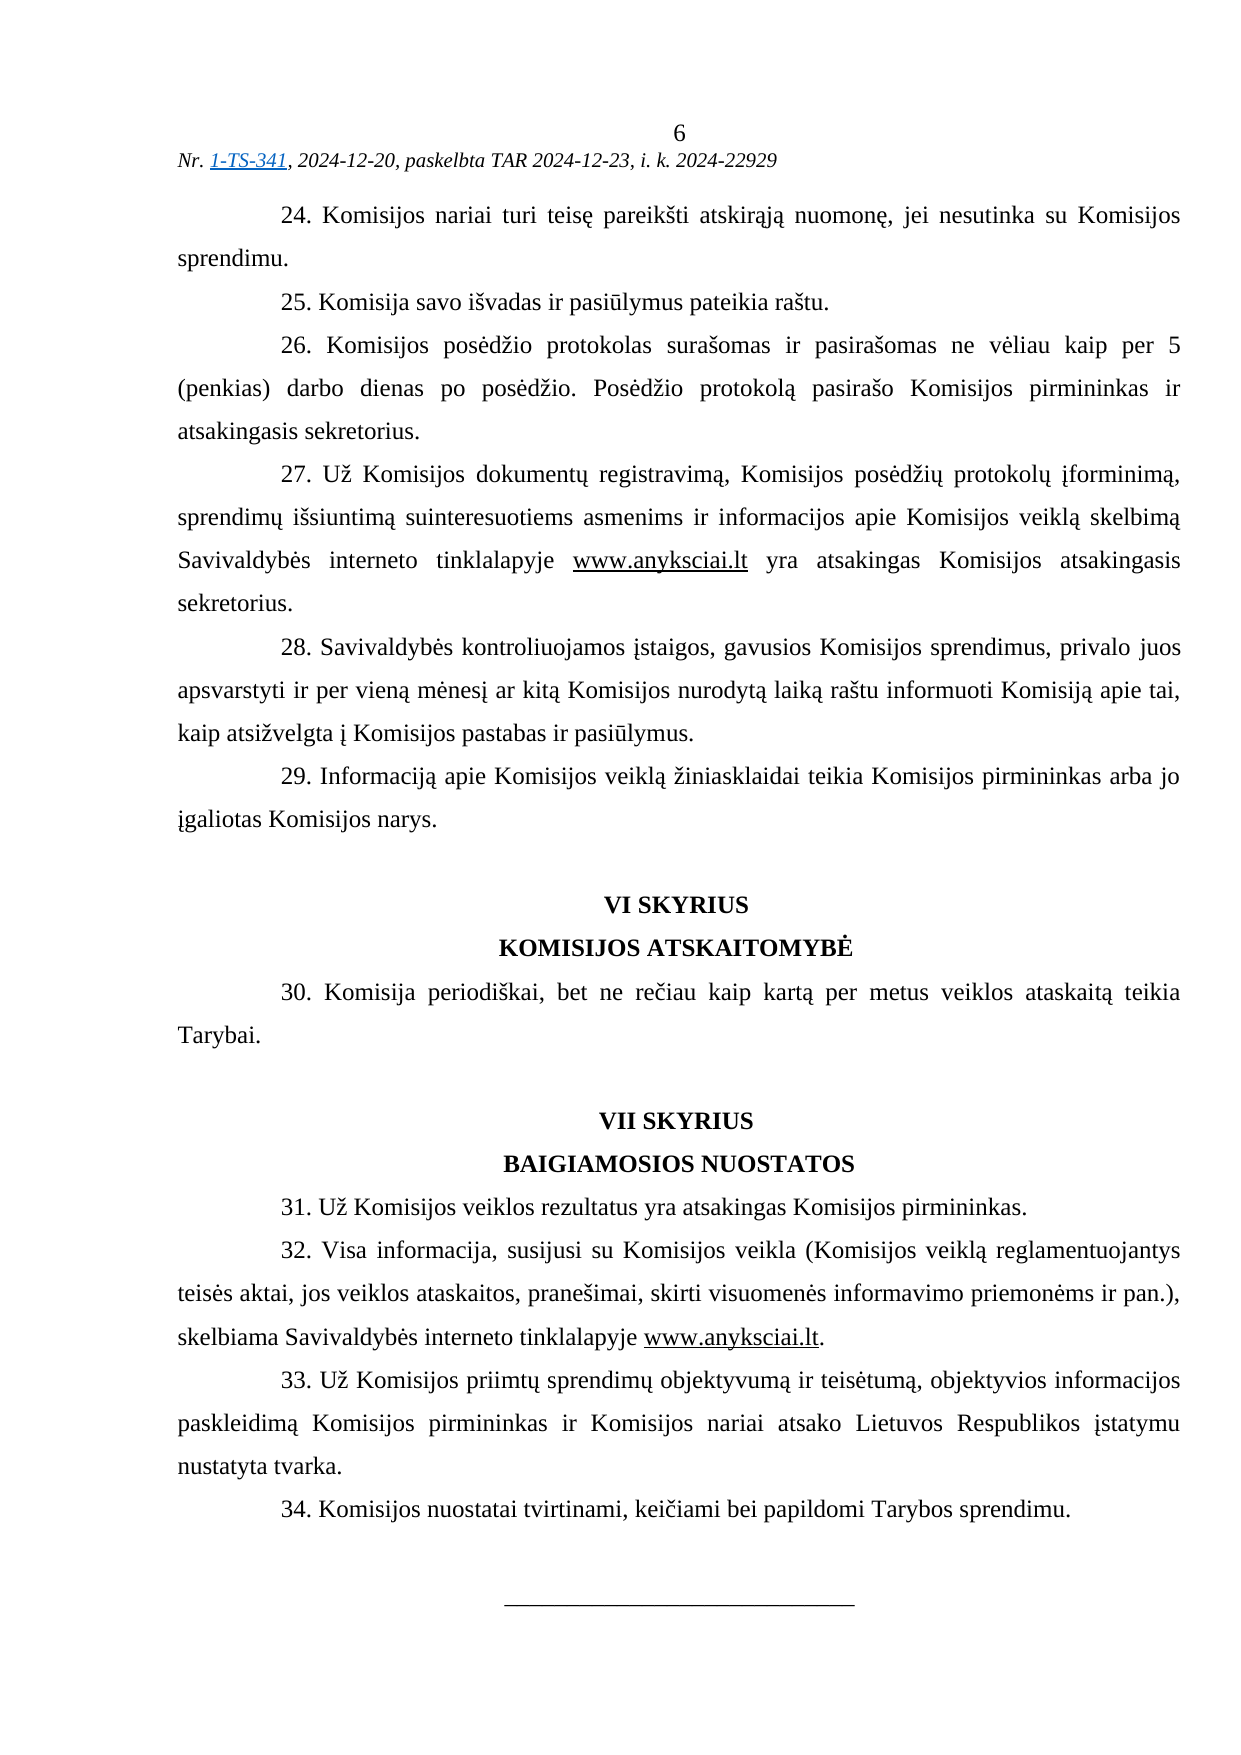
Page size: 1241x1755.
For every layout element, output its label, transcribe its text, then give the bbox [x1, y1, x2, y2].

text 34. Komisijos nuostatai tvirtinami, keičiami bei papildomi Tarybos sprendimu. [177, 1494, 1181, 1523]
text 33. Už Komisijos priimtų sprendimų objektyvumą ir teisėtumą, objektyvios informacijos paskleidimą Komisijos pirmininkas ir Komisijos nariai atsako Lietuvos Respublikos įstatymu nustatyta tvarka. [177, 1365, 1181, 1480]
text KOMISIJOS ATSKAITOMYBĖ [177, 933, 1181, 962]
text VII SKYRIUS [177, 1106, 1181, 1135]
text ____________________________ [177, 1580, 1181, 1609]
text 26. Komisijos posėdžio protokolas surašomas ir pasirašomas ne vėliau kaip per 5 (penkias) darbo dienas po posėdžio. Posėdžio protokolą pasirašo Komisijos pirmininkas ir atsakingasis sekretorius. [177, 330, 1181, 445]
text 29. Informaciją apie Komisijos veiklą žiniasklaidai teikia Komisijos pirmininkas arba jo įgaliotas Komisijos narys. [177, 761, 1181, 833]
text 30. Komisija periodiškai, bet ne rečiau kaip kartą per metus veiklos ataskaitą teikia Tarybai. [177, 977, 1181, 1048]
text VI SKYRIUS [177, 890, 1181, 919]
text Nr. 1-TS-341, 2024-12-20, paskelbta TAR 2024-12-23, i. k. 2024-22929 [177, 148, 1181, 172]
text 25. Komisija savo išvadas ir pasiūlymus pateikia raštu. [177, 287, 1181, 315]
text 32. Visa informacija, susijusi su Komisijos veikla (Komisijos veiklą reglamentuojantys teisės aktai, jos veiklos ataskaitos, pranešimai, skirti visuomenės informavimo priemonėms ir pan.), skelbiama Savivaldybės interneto tinklalapyje www.anyksciai.lt. [177, 1235, 1181, 1350]
text 24. Komisijos nariai turi teisę pareikšti atskirąją nuomonę, jei nesutinka su Komisijos sprendimu. [177, 200, 1181, 272]
text BAIGIAMOSIOS NUOSTATOS [177, 1149, 1181, 1178]
text 28. Savivaldybės kontroliuojamos įstaigos, gavusios Komisijos sprendimus, privalo juos apsvarstyti ir per vieną mėnesį ar kitą Komisijos nurodytą laiką raštu informuoti Komisiją apie tai, kaip atsižvelgta į Komisijos pastabas ir pasiūlymus. [177, 632, 1181, 747]
text 27. Už Komisijos dokumentų registravimą, Komisijos posėdžių protokolų įforminimą, sprendimų išsiuntimą suinteresuotiems asmenims ir informacijos apie Komisijos veiklą skelbimą Savivaldybės interneto tinklalapyje www.anyksciai.lt yra atsakingas Komisijos atsakingasis sekretorius. [177, 459, 1181, 617]
text 31. Už Komisijos veiklos rezultatus yra atsakingas Komisijos pirmininkas. [177, 1192, 1181, 1221]
